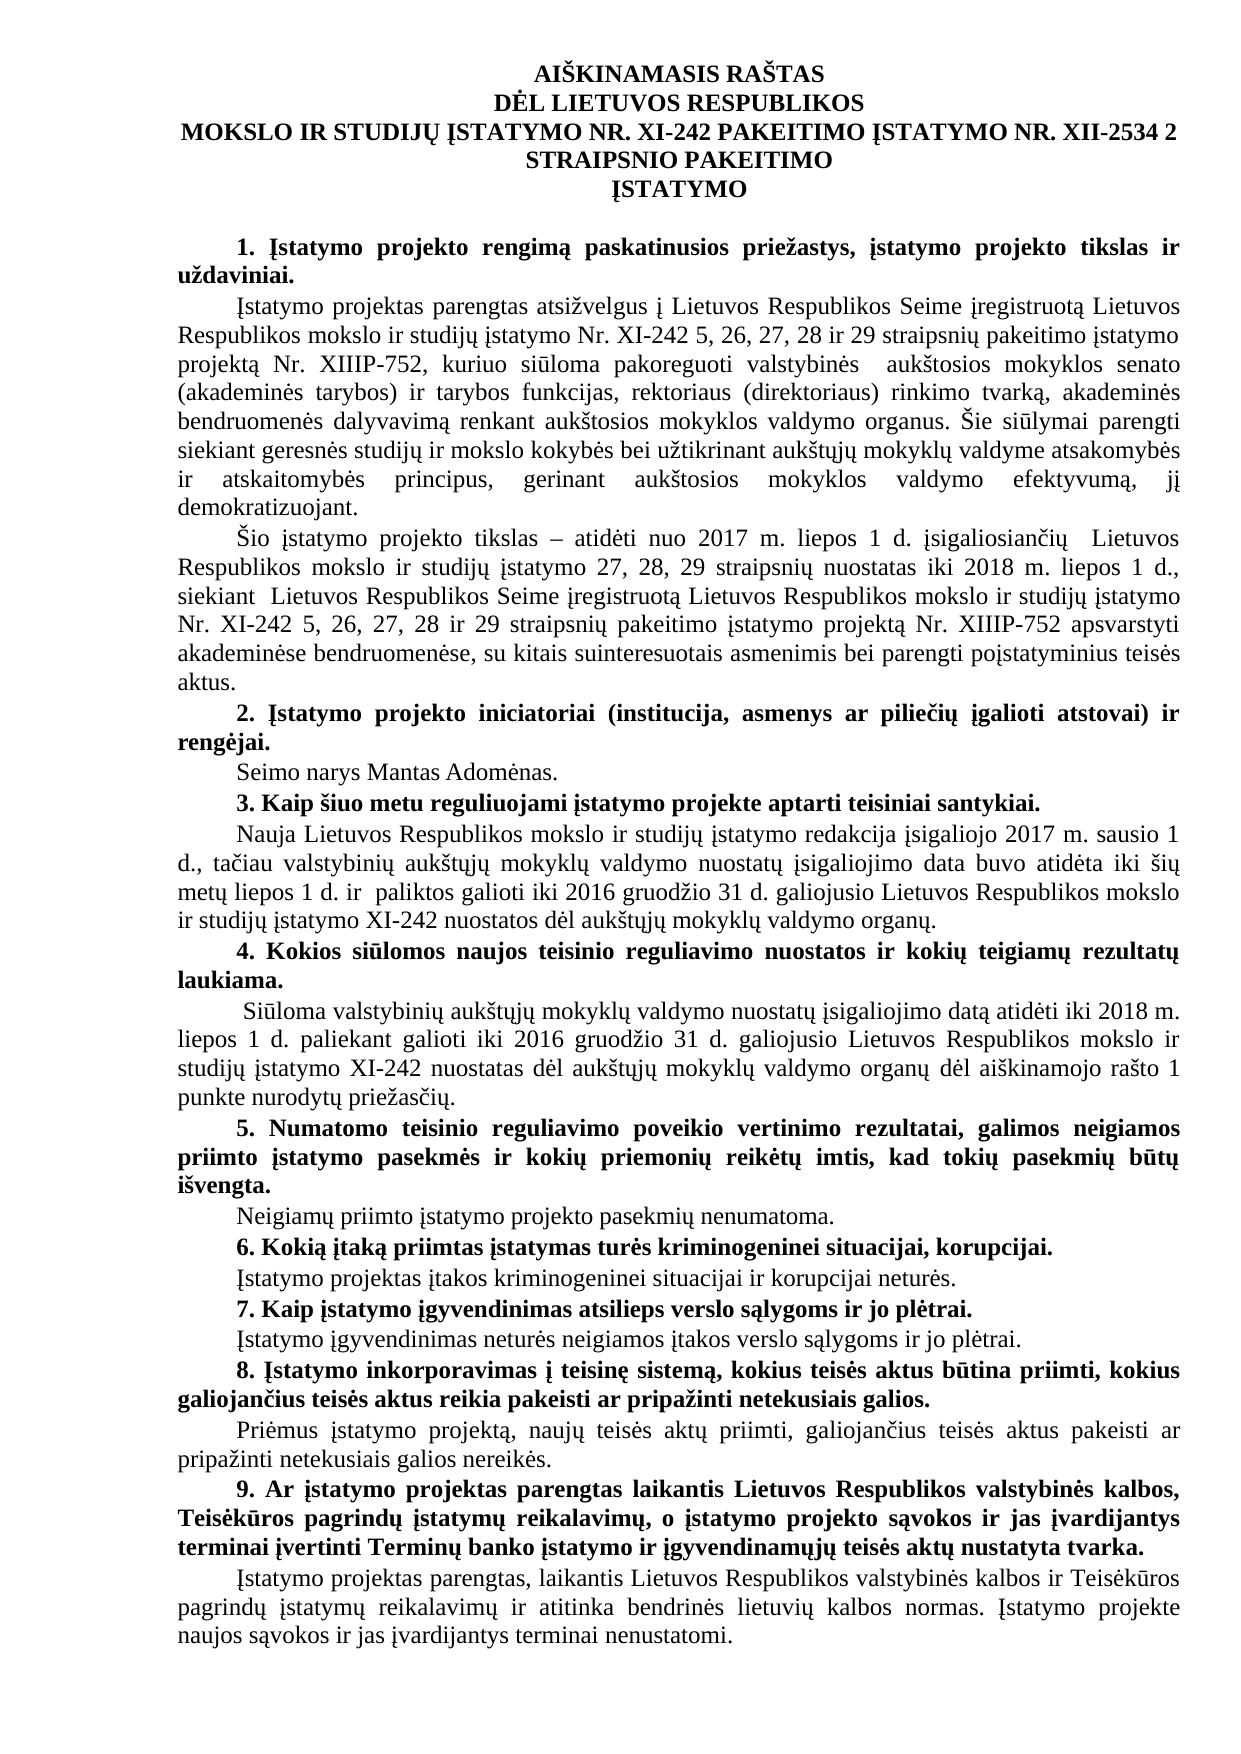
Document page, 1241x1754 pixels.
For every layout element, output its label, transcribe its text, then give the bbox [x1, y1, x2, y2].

title ĮSTATYMO [177, 174, 1181, 203]
text 2. Įstatymo projekto iniciatoriai (institucija, asmenys ar piliečių įgalioti atstovai) ir rengėjai. [177, 698, 1181, 755]
text 5. Numatomo teisinio reguliavimo poveikio vertinimo rezultatai, galimos neigiamos priimto įstatymo pasekmės ir kokių priemonių reikėtų imtis, kad tokių pasekmių būtų išvengta. [177, 1113, 1181, 1199]
text Įstatymo projektas parengtas atsižvelgus į Lietuvos Respublikos Seime įregistruotą Lietuvos Respublikos mokslo ir studijų įstatymo Nr. XI-242 5, 26, 27, 28 ir 29 straipsnių pakeitimo įstatymo projektą Nr. XIIIP-752, kuriuo siūloma pakoreguoti valstybinės aukštosios mokyklos senato (akademinės tarybos) ir tarybos funkcijas, rektoriaus (direktoriaus) rinkimo tvarką, akademinės bendruomenės dalyvavimą renkant aukštosios mokyklos valdymo organus. Šie siūlymai parengti siekiant geresnės studijų ir mokslo kokybės bei užtikrinant aukštųjų mokyklų valdyme atsakomybės ir atskaitomybės principus, gerinant aukštosios mokyklos valdymo efektyvumą, jį demokratizuojant. [177, 291, 1181, 521]
text Nauja Lietuvos Respublikos mokslo ir studijų įstatymo redakcija įsigaliojo 2017 m. sausio 1 d., tačiau valstybinių aukštųjų mokyklų valdymo nuostatų įsigaliojimo data buvo atidėta iki šių metų liepos 1 d. ir paliktos galioti iki 2016 gruodžio 31 d. galiojusio Lietuvos Respublikos mokslo ir studijų įstatymo XI-242 nuostatos dėl aukštųjų mokyklų valdymo organų. [177, 819, 1181, 934]
text 6. Kokią įtaką priimtas įstatymas turės kriminogeninei situacijai, korupcijai. [177, 1232, 1181, 1261]
text Įstatymo projektas parengtas, laikantis Lietuvos Respublikos valstybinės kalbos ir Teisėkūros pagrindų įstatymų reikalavimų ir atitinka bendrinės lietuvių kalbos normas. Įstatymo projekte naujos sąvokos ir jas įvardijantys terminai nenustatomi. [177, 1563, 1181, 1649]
text Įstatymo projektas įtakos kriminogeninei situacijai ir korupcijai neturės. [177, 1263, 1181, 1292]
text Priėmus įstatymo projektą, naujų teisės aktų priimti, galiojančius teisės aktus pakeisti ar pripažinti netekusiais galios nereikės. [177, 1415, 1181, 1472]
text Seimo narys Mantas Adomėnas. [177, 757, 1181, 786]
text Šio įstatymo projekto tikslas – atidėti nuo 2017 m. liepos 1 d. įsigaliosiančių Lietuvos Respublikos mokslo ir studijų įstatymo 27, 28, 29 straipsnių nuostatas iki 2018 m. liepos 1 d., siekiant Lietuvos Respublikos Seime įregistruotą Lietuvos Respublikos mokslo ir studijų įstatymo Nr. XI-242 5, 26, 27, 28 ir 29 straipsnių pakeitimo įstatymo projektą Nr. XIIIP-752 apsvarstyti akademinėse bendruomenėse, su kitais suinteresuotais asmenimis bei parengti poįstatyminius teisės aktus. [177, 523, 1181, 696]
text 8. Įstatymo inkorporavimas į teisinę sistemą, kokius teisės aktus būtina priimti, kokius galiojančius teisės aktus reikia pakeisti ar pripažinti netekusiais galios. [177, 1355, 1181, 1413]
title DĖL LIETUVOS RESPUBLIKOS [177, 88, 1181, 117]
text Įstatymo įgyvendinimas neturės neigiamos įtakos verslo sąlygoms ir jo plėtrai. [177, 1324, 1181, 1353]
text Siūloma valstybinių aukštųjų mokyklų valdymo nuostatų įsigaliojimo datą atidėti iki 2018 m. liepos 1 d. paliekant galioti iki 2016 gruodžio 31 d. galiojusio Lietuvos Respublikos mokslo ir studijų įstatymo XI-242 nuostatas dėl aukštųjų mokyklų valdymo organų dėl aiškinamojo rašto 1 punkte nurodytų priežasčių. [177, 996, 1181, 1111]
title MOKSLO IR STUDIJŲ ĮSTATYMO NR. XI-242 PAKEITIMO ĮSTATYMO NR. XII-2534 2 STRAIPSNIO PAKEITIMO [177, 117, 1181, 174]
text 3. Kaip šiuo metu reguliuojami įstatymo projekte aptarti teisiniai santykiai. [177, 788, 1181, 817]
title AIŠKINAMASIS RAŠTAS [177, 59, 1181, 88]
text 9. Ar įstatymo projektas parengtas laikantis Lietuvos Respublikos valstybinės kalbos, Teisėkūros pagrindų įstatymų reikalavimų, o įstatymo projekto sąvokos ir jas įvardijantys terminai įvertinti Terminų banko įstatymo ir įgyvendinamųjų teisės aktų nustatyta tvarka. [177, 1474, 1181, 1561]
text Neigiamų priimto įstatymo projekto pasekmių nenumatoma. [177, 1201, 1181, 1230]
text 1. Įstatymo projekto rengimą paskatinusios priežastys, įstatymo projekto tikslas ir uždaviniai. [177, 232, 1181, 289]
text 4. Kokios siūlomos naujos teisinio reguliavimo nuostatos ir kokių teigiamų rezultatų laukiama. [177, 936, 1181, 994]
text 7. Kaip įstatymo įgyvendinimas atsilieps verslo sąlygoms ir jo plėtrai. [177, 1294, 1181, 1322]
